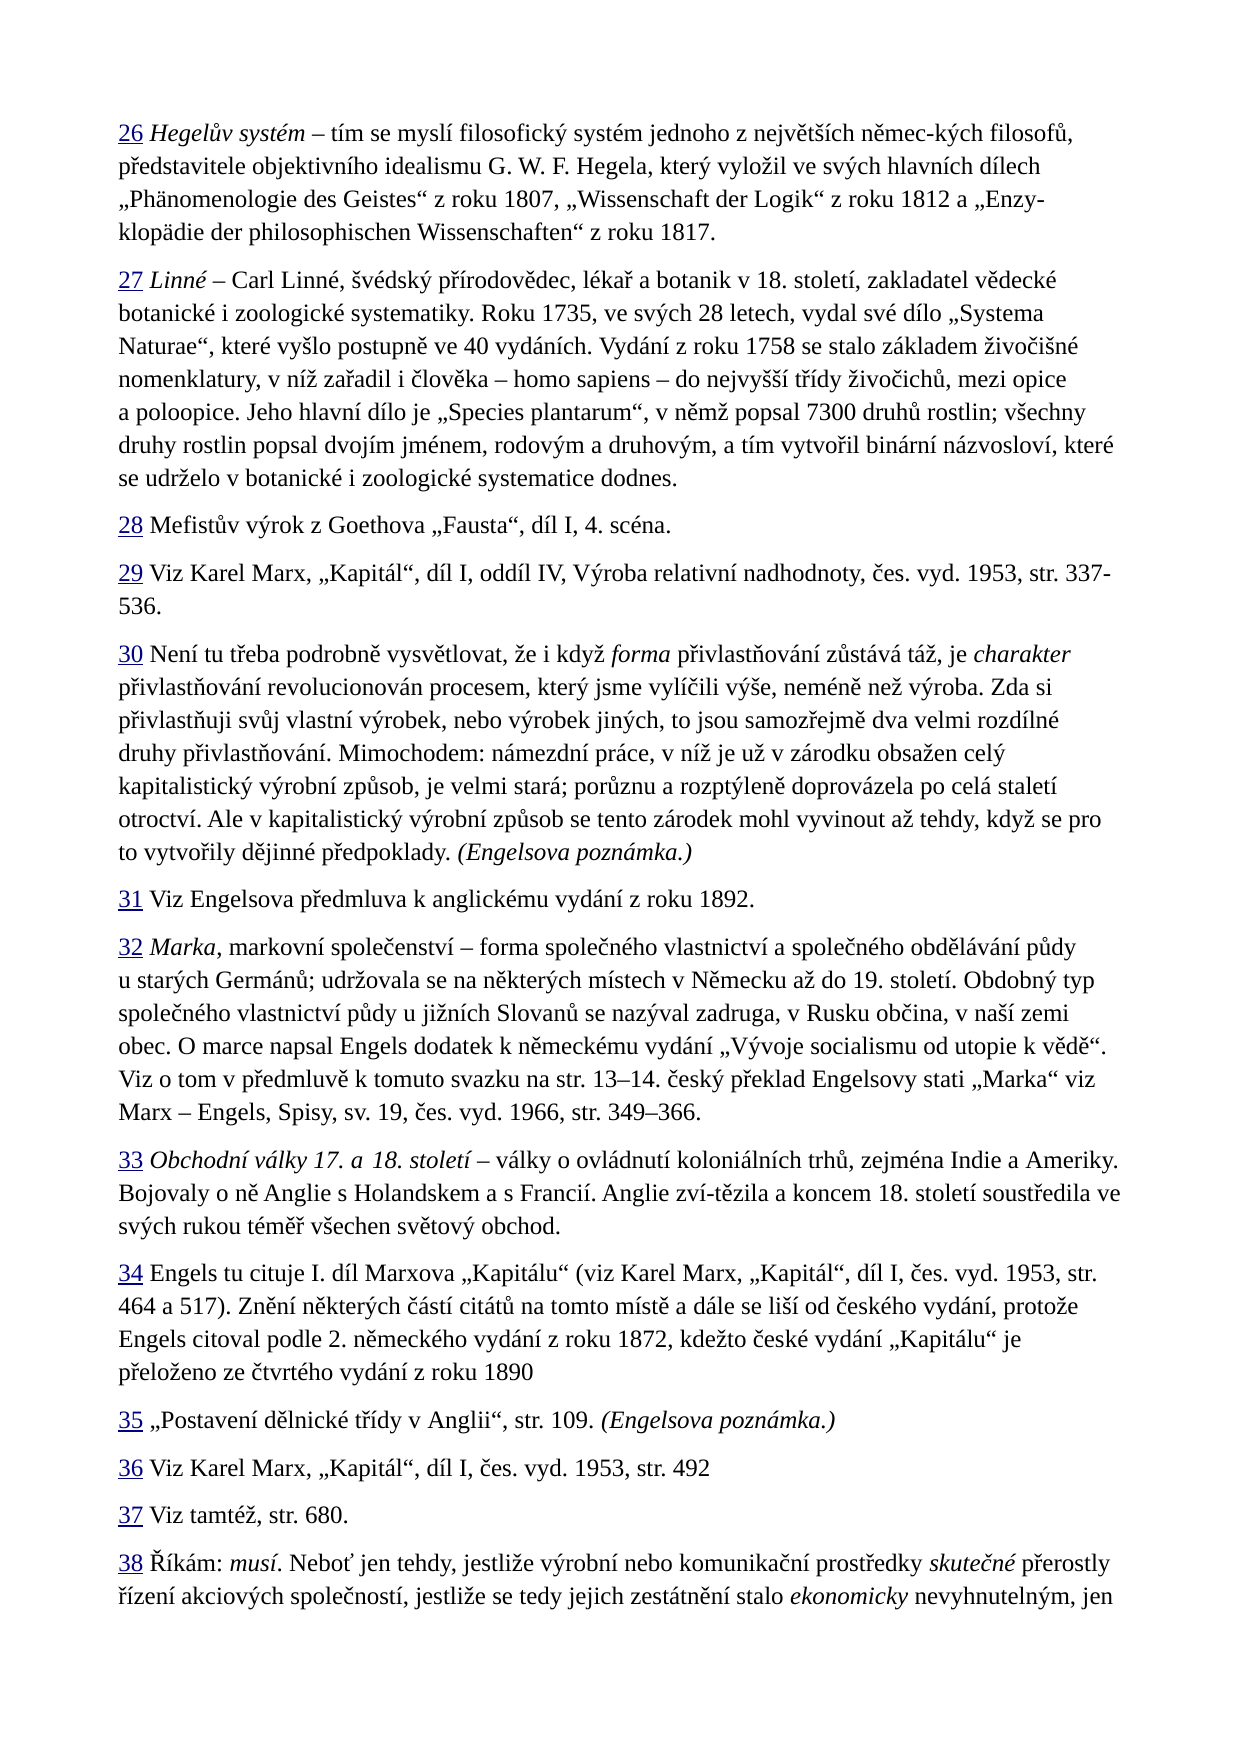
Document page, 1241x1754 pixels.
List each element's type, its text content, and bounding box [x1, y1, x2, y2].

text 30 Není tu třeba podrobně vysvětlovat, že i když forma přivlastňování zůstává táž, je charakter přivlastňování revolucionován procesem, který jsme vylíčili výše, neméně než výroba. Zda si přivlastňuji svůj vlastní výrobek, nebo výrobek jiných, to jsou samozřejmě dva velmi rozdílné druhy přivlastňování. Mimochodem: námezdní práce, v níž je už v zárodku obsažen celý kapitalistický výrobní způsob, je velmi stará; porůznu a rozptýleně doprovázela po celá staletí otroctví. Ale v kapitalistický výrobní způsob se tento zárodek mohl vyvinout až tehdy, když se pro to vytvořily dějinné předpoklady. (Engelsova poznámka.) [118, 639, 1122, 866]
text 32 Marka, markovní společenství – forma společného vlastnictví a společného obdělávání půdy u starých Germánů; udržovala se na některých místech v Německu až do 19. století. Obdobný typ společného vlastnictví půdy u jižních Slovanů se nazýval zadruga, v Rusku občina, v naší zemi obec. O marce napsal Engels dodatek k německému vydání „Vývoje socialismu od utopie k vědě“. Viz o tom v předmluvě k tomuto svazku na str. 13–14. český překlad Engelsovy stati „Marka“ viz Marx – Engels, Spisy, sv. 19, čes. vyd. 1966, str. 349–366. [118, 932, 1122, 1126]
text 31 Viz Engelsova předmluva k anglickému vydání z roku 1892. [118, 884, 1122, 913]
text 26 Hegelův systém – tím se myslí filosofický systém jednoho z největších němec-kých filosofů, představitele objektivního idealismu G. W. F. Hegela, který vyložil ve svých hlavních dílech „Phänomenologie des Geistes“ z roku 1807, „Wissenschaft der Logik“ z roku 1812 a „Enzy-klopädie der philosophischen Wissenschaften“ z roku 1817. [118, 118, 1122, 246]
text 33 Obchodní války 17. a 18. století – války o ovládnutí koloniálních trhů, zejména Indie a Ameriky. Bojovaly o ně Anglie s Holandskem a s Francií. Anglie zví-tězila a koncem 18. století soustředila ve svých rukou téměř všechen světový obchod. [118, 1145, 1122, 1239]
text 27 Linné – Carl Linné, švédský přírodovědec, lékař a botanik v 18. století, zakladatel vědecké botanické i zoologické systematiky. Roku 1735, ve svých 28 letech, vydal své dílo „Systema Naturae“, které vyšlo postupně ve 40 vydáních. Vydání z roku 1758 se stalo základem živočišné nomenklatury, v níž zařadil i člověka – homo sapiens – do nejvyšší třídy živočichů, mezi opice a poloopice. Jeho hlavní dílo je „Species plantarum“, v němž popsal 7300 druhů rostlin; všechny druhy rostlin popsal dvojím jménem, rodovým a druhovým, a tím vytvořil binární názvosloví, které se udrželo v botanické i zoologické systematice dodnes. [118, 265, 1122, 492]
text 28 Mefistův výrok z Goethova „Fausta“, díl I, 4. scéna. [118, 511, 1122, 539]
text 34 Engels tu cituje I. díl Marxova „Kapitálu“ (viz Karel Marx, „Kapitál“, díl I, čes. vyd. 1953, str. 464 a 517). Znění některých částí citátů na tomto místě a dále se liší od českého vydání, protože Engels citoval podle 2. německého vydání z roku 1872, kdežto české vydání „Kapitálu“ je přeloženo ze čtvrtého vydání z roku 1890 [118, 1258, 1122, 1386]
text 29 Viz Karel Marx, „Kapitál“, díl I, oddíl IV, Výroba relativní nadhodnoty, čes. vyd. 1953, str. 337-536. [118, 558, 1122, 620]
text 36 Viz Karel Marx, „Kapitál“, díl I, čes. vyd. 1953, str. 492 [118, 1453, 1122, 1481]
text 37 Viz tamtéž, str. 680. [118, 1500, 1122, 1529]
text 35 „Postavení dělnické třídy v Anglii“, str. 109. (Engelsova poznámka.) [118, 1405, 1122, 1434]
text 38 Říkám: musí. Neboť jen tehdy, jestliže výrobní nebo komunikační prostředky skutečné přerostly řízení akciových společností, jestliže se tedy jejich zestátnění stalo ekonomicky nevyhnutelným, jen [118, 1548, 1122, 1610]
